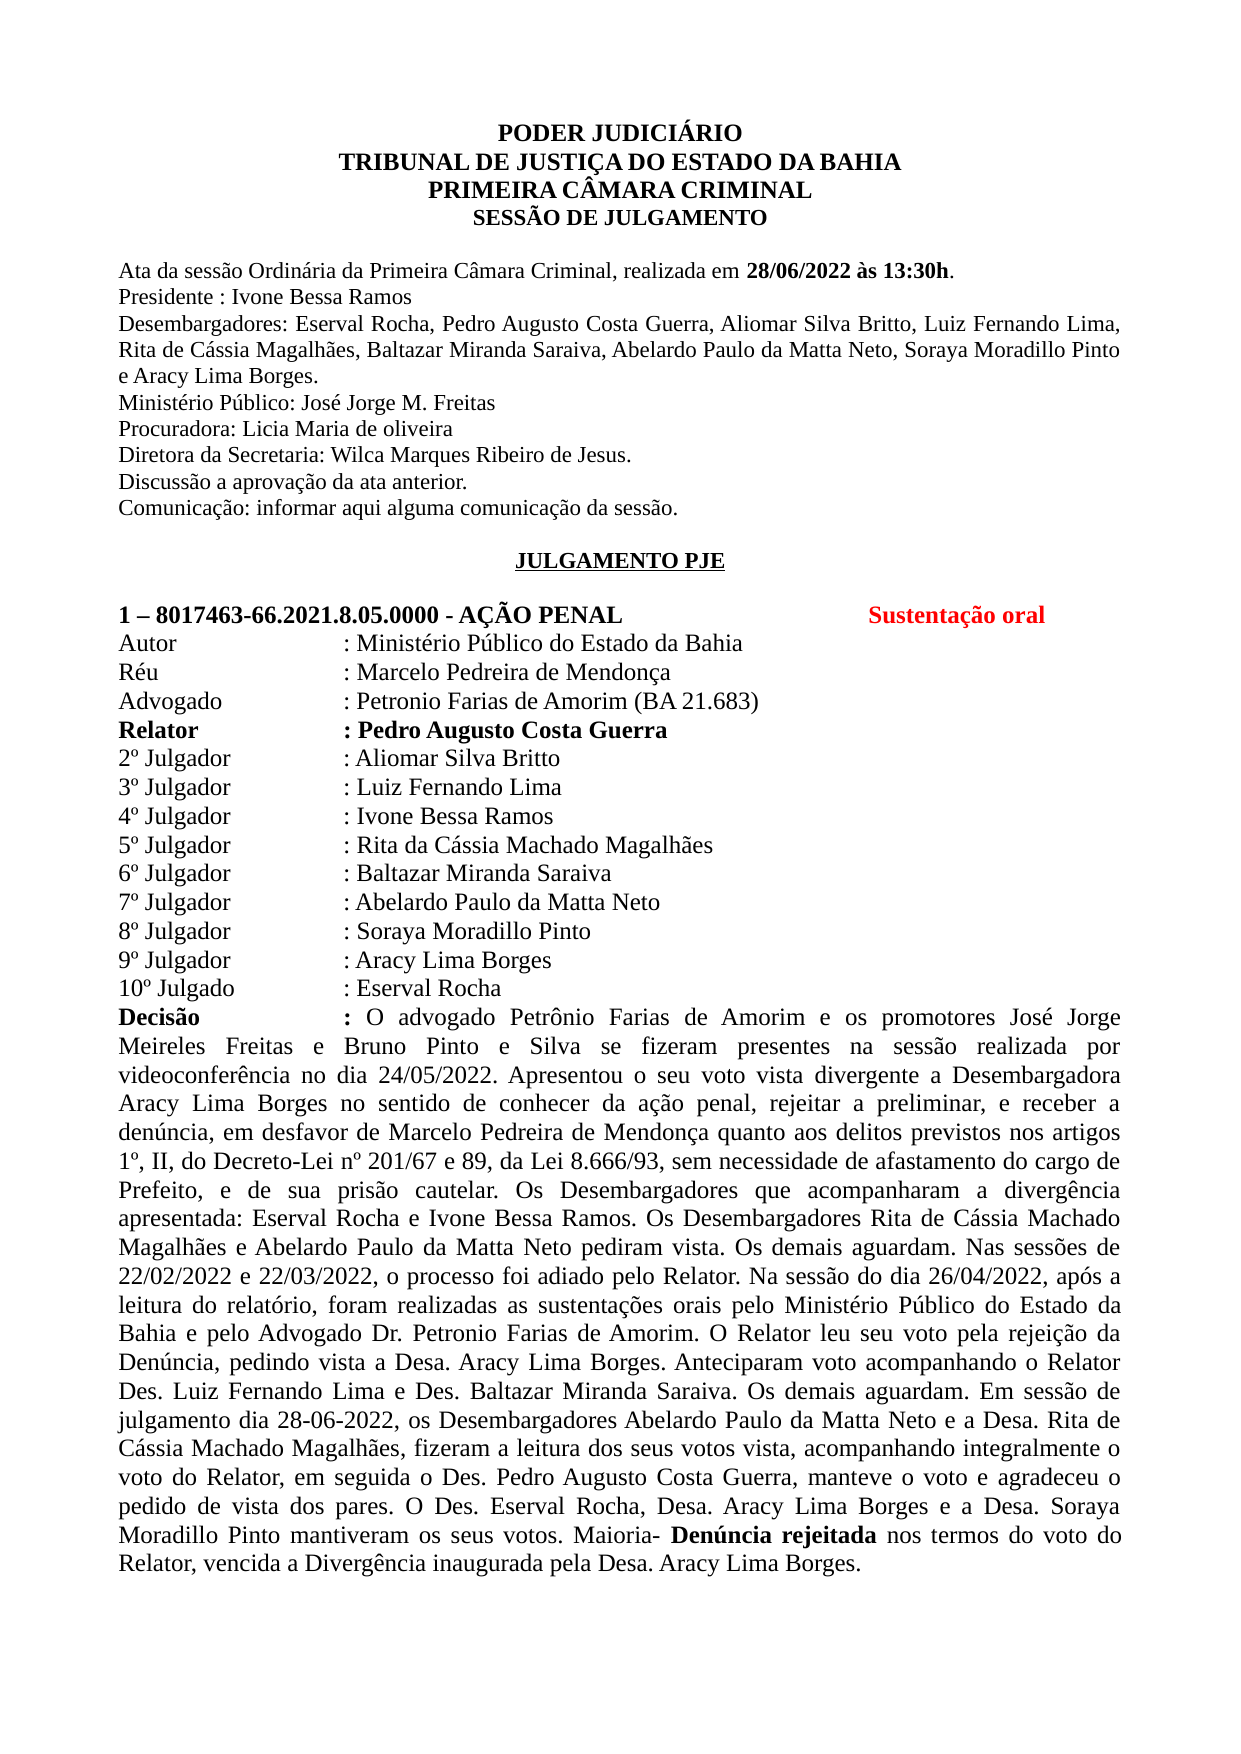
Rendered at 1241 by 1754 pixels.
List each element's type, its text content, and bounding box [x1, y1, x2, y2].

text Comunicação: informar aqui alguma comunicação da sessão. [118, 494, 1122, 521]
text Autor : Ministério Público do Estado da Bahia [118, 628, 1122, 657]
text SESSÃO DE JULGAMENTO [118, 204, 1122, 231]
text Procuradora: Licia Maria de oliveira [118, 415, 1122, 442]
text Primeira Câmara Criminal [118, 176, 1122, 204]
text Decisão : O advogado Petrônio Farias de Amorim e os promotores José Jorge Meireles Freitas e Bruno Pinto e Silva se fizeram presentes na sessão realizada por videoconferência no dia 24/05/2022. Apresentou o seu voto vista divergente a Desembargadora Aracy Lima Borges no sentido de conhecer da ação penal, rejeitar a preliminar, e receber a denúncia, em desfavor de Marcelo Pedreira de Mendonça quanto aos delitos previstos nos artigos 1º, II, do Decreto-Lei nº 201/67 e 89, da Lei 8.666/93, sem necessidade de afastamento do cargo de Prefeito, e de sua prisão cautelar. Os Desembargadores que acompanharam a divergência apresentada: Eserval Rocha e Ivone Bessa Ramos. Os Desembargadores Rita de Cássia Machado Magalhães e Abelardo Paulo da Matta Neto pediram vista. Os demais aguardam. Nas sessões de 22/02/2022 e 22/03/2022, o processo foi adiado pelo Relator. Na sessão do dia 26/04/2022, após a leitura do relatório, foram realizadas as sustentações orais pelo Ministério Público do Estado da Bahia e pelo Advogado Dr. Petronio Farias de Amorim. O Relator leu seu voto pela rejeição da Denúncia, pedindo vista a Desa. Aracy Lima Borges. Anteciparam voto acompanhando o Relator Des. Luiz Fernando Lima e Des. Baltazar Miranda Saraiva. Os demais aguardam. Em sessão de julgamento dia 28-06-2022, os Desembargadores Abelardo Paulo da Matta Neto e a Desa. Rita de Cássia Machado Magalhães, fizeram a leitura dos seus votos vista, acompanhando integralmente o voto do Relator, em seguida o Des. Pedro Augusto Costa Guerra, manteve o voto e agradeceu o pedido de vista dos pares. O Des. Eserval Rocha, Desa. Aracy Lima Borges e a Desa. Soraya Moradillo Pinto mantiveram os seus votos. Maioria- Denúncia rejeitada nos termos do voto do Relator, vencida a Divergência inaugurada pela Desa. Aracy Lima Borges. [118, 1002, 1122, 1577]
text 3º Julgador : Luiz Fernando Lima [118, 772, 1122, 801]
text 9º Julgador : Aracy Lima Borges [118, 945, 1122, 973]
text Ministério Público: José Jorge M. Freitas [118, 389, 1122, 415]
text JULGAMENTO PJE [118, 547, 1122, 573]
text Réu : Marcelo Pedreira de Mendonça [118, 657, 1122, 686]
text TRIBUNAL DE JUSTIÇA DO ESTADO DA BAHIA [118, 147, 1122, 176]
text Advogado : Petronio Farias de Amorim (BA 21.683) [118, 686, 1122, 715]
text Diretora da Secretaria: Wilca Marques Ribeiro de Jesus. [118, 442, 1122, 468]
text Discussão a aprovação da ata anterior. [118, 468, 1122, 494]
text Desembargadores: Eserval Rocha, Pedro Augusto Costa Guerra, Aliomar Silva Britto, Luiz Fernando Lima, Rita de Cássia Magalhães, Baltazar Miranda Saraiva, Abelardo Paulo da Matta Neto, Soraya Moradillo Pinto e Aracy Lima Borges. [118, 310, 1122, 389]
text Ata da sessão Ordinária da Primeira Câmara Criminal, realizada em 28/06/2022 às 13:30h. [118, 257, 1122, 283]
text Presidente : Ivone Bessa Ramos [118, 283, 1122, 310]
text 7º Julgador : Abelardo Paulo da Matta Neto [118, 887, 1122, 916]
text 8º Julgador : Soraya Moradillo Pinto [118, 916, 1122, 945]
text 1 – 8017463-66.2021.8.05.0000 - AÇÃO PENAL Sustentação oral [118, 600, 1122, 628]
text 10º Julgado : Eserval Rocha [118, 973, 1122, 1002]
text PODER JUDICIÁRIO [118, 118, 1122, 147]
text 4º Julgador : Ivone Bessa Ramos [118, 801, 1122, 830]
text 6º Julgador : Baltazar Miranda Saraiva [118, 858, 1122, 887]
text 5º Julgador : Rita da Cássia Machado Magalhães [118, 830, 1122, 858]
text 2º Julgador : Aliomar Silva Britto [118, 743, 1122, 772]
text Relator : Pedro Augusto Costa Guerra [118, 715, 1122, 743]
